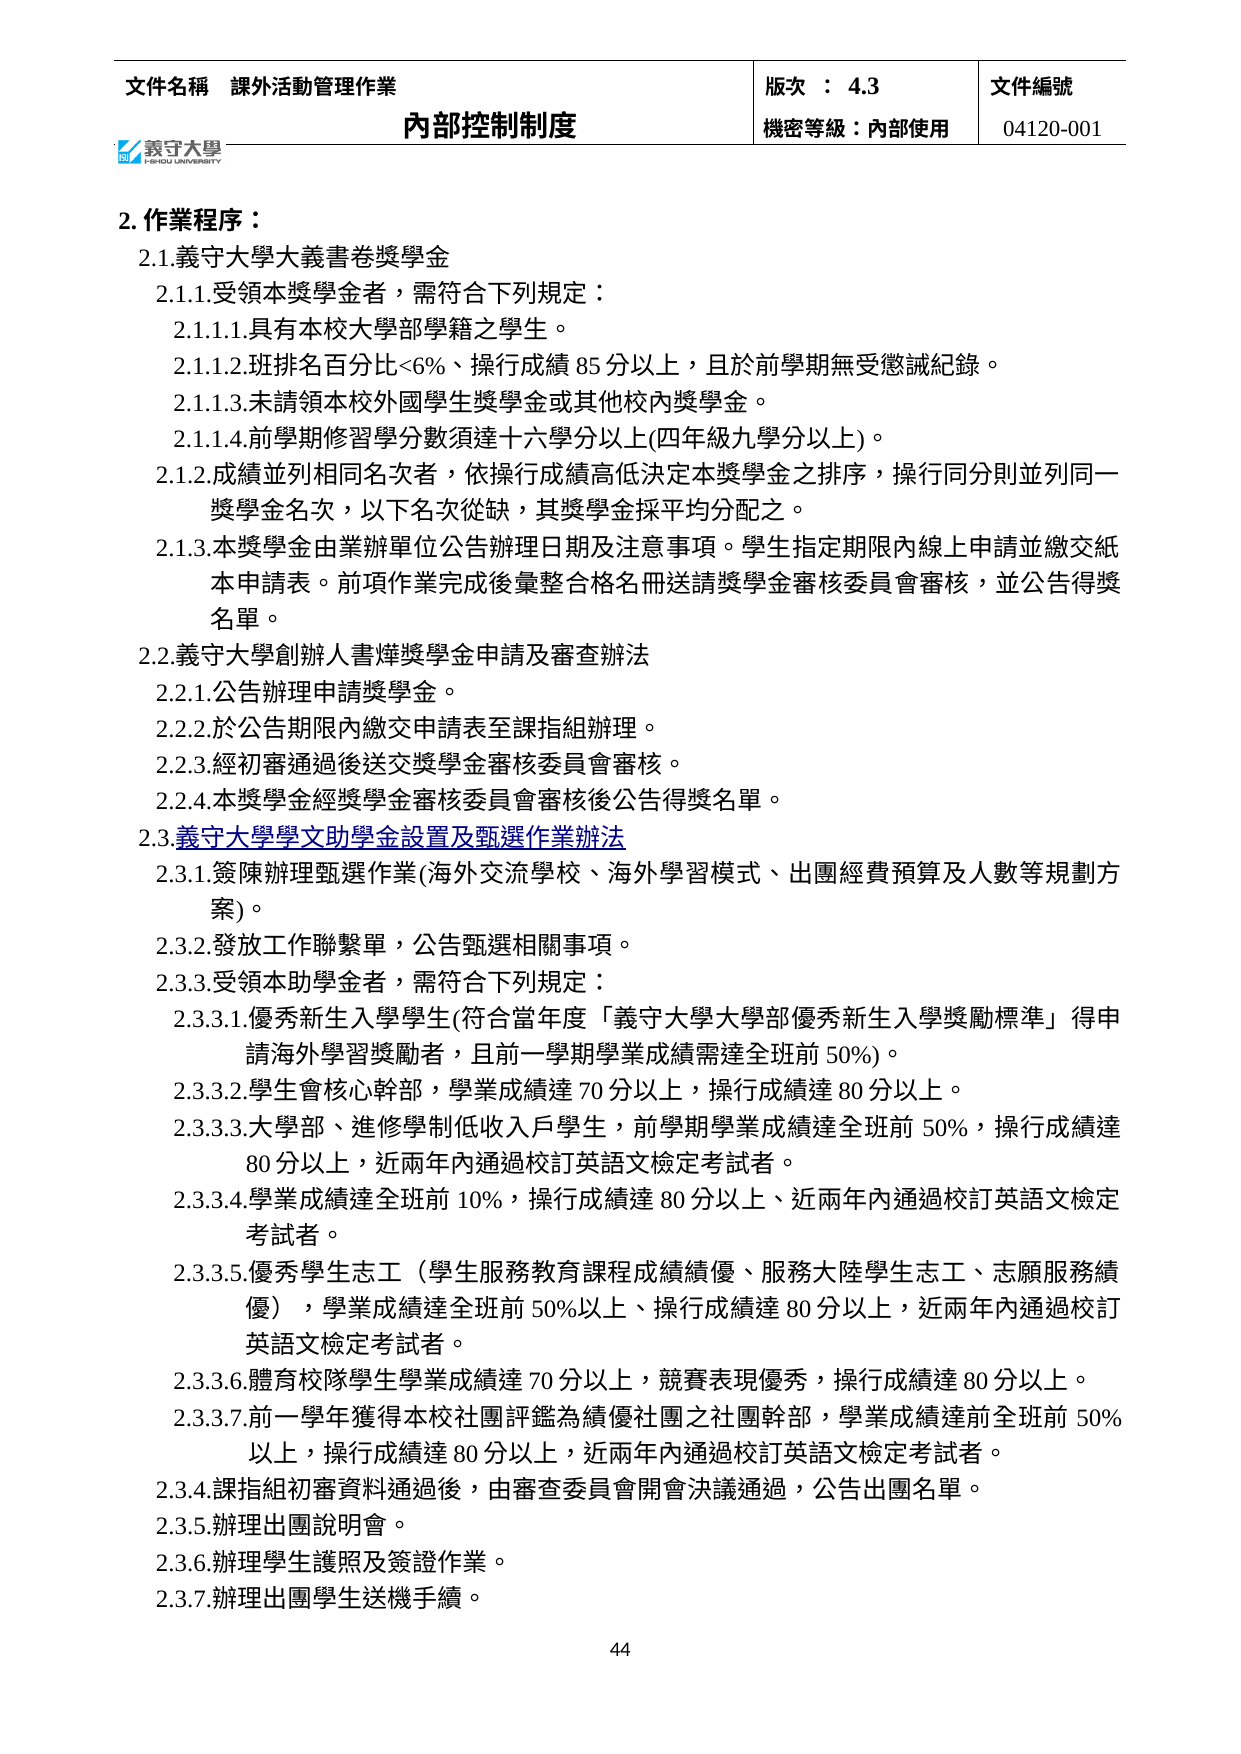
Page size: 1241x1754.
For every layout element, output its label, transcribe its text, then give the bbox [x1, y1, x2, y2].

text 2.3.3.3.大學部、進修學制低收入戶學生，前學期學業成績達全班前50%，操行成績達80分以上，近兩年內通過校訂英語文檢定考試者。 [173, 1107, 1122, 1179]
text 2.3.義守大學學文助學金設置及甄選作業辦法 [138, 817, 1122, 853]
text 2.1.1.受領本獎學金者，需符合下列規定： [156, 273, 1122, 309]
text 2.3.3.6.體育校隊學生學業成績達70分以上，競賽表現優秀，操行成績達80分以上。 [173, 1361, 1122, 1397]
text 2.3.3.4.學業成績達全班前10%，操行成績達80分以上、近兩年內通過校訂英語文檢定考試者。 [173, 1179, 1122, 1252]
text 2.3.1.簽陳辦理甄選作業(海外交流學校、海外學習模式、出團經費預算及人數等規劃方案)。 [156, 853, 1122, 926]
text 2.1.2.成績並列相同名次者，依操行成績高低決定本獎學金之排序，操行同分則並列同一獎學金名次，以下名次從缺，其獎學金採平均分配之。 [156, 454, 1122, 527]
text 2.3.3.2.學生會核心幹部，學業成績達70分以上，操行成績達80分以上。 [173, 1071, 1122, 1107]
text 2.3.3.1.優秀新生入學學生(符合當年度「義守大學大學部優秀新生入學獎勵標準」得申請海外學習獎勵者，且前一學期學業成績需達全班前50%)。 [173, 998, 1122, 1071]
text 2.3.2.發放工作聯繫單，公告甄選相關事項。 [156, 926, 1122, 962]
text 2.3.5.辦理出團說明會。 [156, 1506, 1122, 1542]
text 2.3.4.課指組初審資料通過後，由審查委員會開會決議通過，公告出團名單。 [156, 1469, 1122, 1506]
text 2. 作業程序： [118, 199, 1122, 237]
text 2.2.4.本獎學金經獎學金審核委員會審核後公告得獎名單。 [156, 781, 1122, 817]
text 2.2.義守大學創辦人書燁獎學金申請及審查辦法 [138, 636, 1122, 672]
text 2.2.3.經初審通過後送交獎學金審核委員會審核。 [156, 744, 1122, 781]
text 2.1.義守大學大義書卷獎學金 [138, 237, 1122, 273]
text 2.3.3.5.優秀學生志工（學生服務教育課程成績績優、服務大陸學生志工、志願服務績優），學業成績達全班前50%以上、操行成績達80分以上，近兩年內通過校訂英語文檢定考試者。 [173, 1252, 1122, 1361]
text 2.1.1.2.班排名百分比<6%、操行成績85分以上，且於前學期無受懲誡紀錄。 [173, 346, 1122, 382]
text 2.3.3.受領本助學金者，需符合下列規定： [156, 962, 1122, 998]
text 2.1.1.3.未請領本校外國學生獎學金或其他校內獎學金。 [173, 382, 1122, 418]
text 2.1.1.1.具有本校大學部學籍之學生。 [173, 309, 1122, 346]
text 2.2.2.於公告期限內繳交申請表至課指組辦理。 [156, 708, 1122, 744]
text 2.1.3.本獎學金由業辦單位公告辦理日期及注意事項。學生指定期限內線上申請並繳交紙本申請表。前項作業完成後彙整合格名冊送請獎學金審核委員會審核，並公告得獎名單。 [156, 527, 1122, 636]
text 2.2.1.公告辦理申請獎學金。 [156, 672, 1122, 708]
text 2.3.7.辦理出團學生送機手續。 [156, 1578, 1122, 1614]
text 2.3.6.辦理學生護照及簽證作業。 [156, 1542, 1122, 1578]
text 2.1.1.4.前學期修習學分數須達十六學分以上(四年級九學分以上)。 [173, 418, 1122, 454]
text 2.3.3.7.前一學年獲得本校社團評鑑為績優社團之社團幹部，學業成績達前全班前50%以上，操行成績達80分以上，近兩年內通過校訂英語文檢定考試者。 [173, 1397, 1122, 1469]
